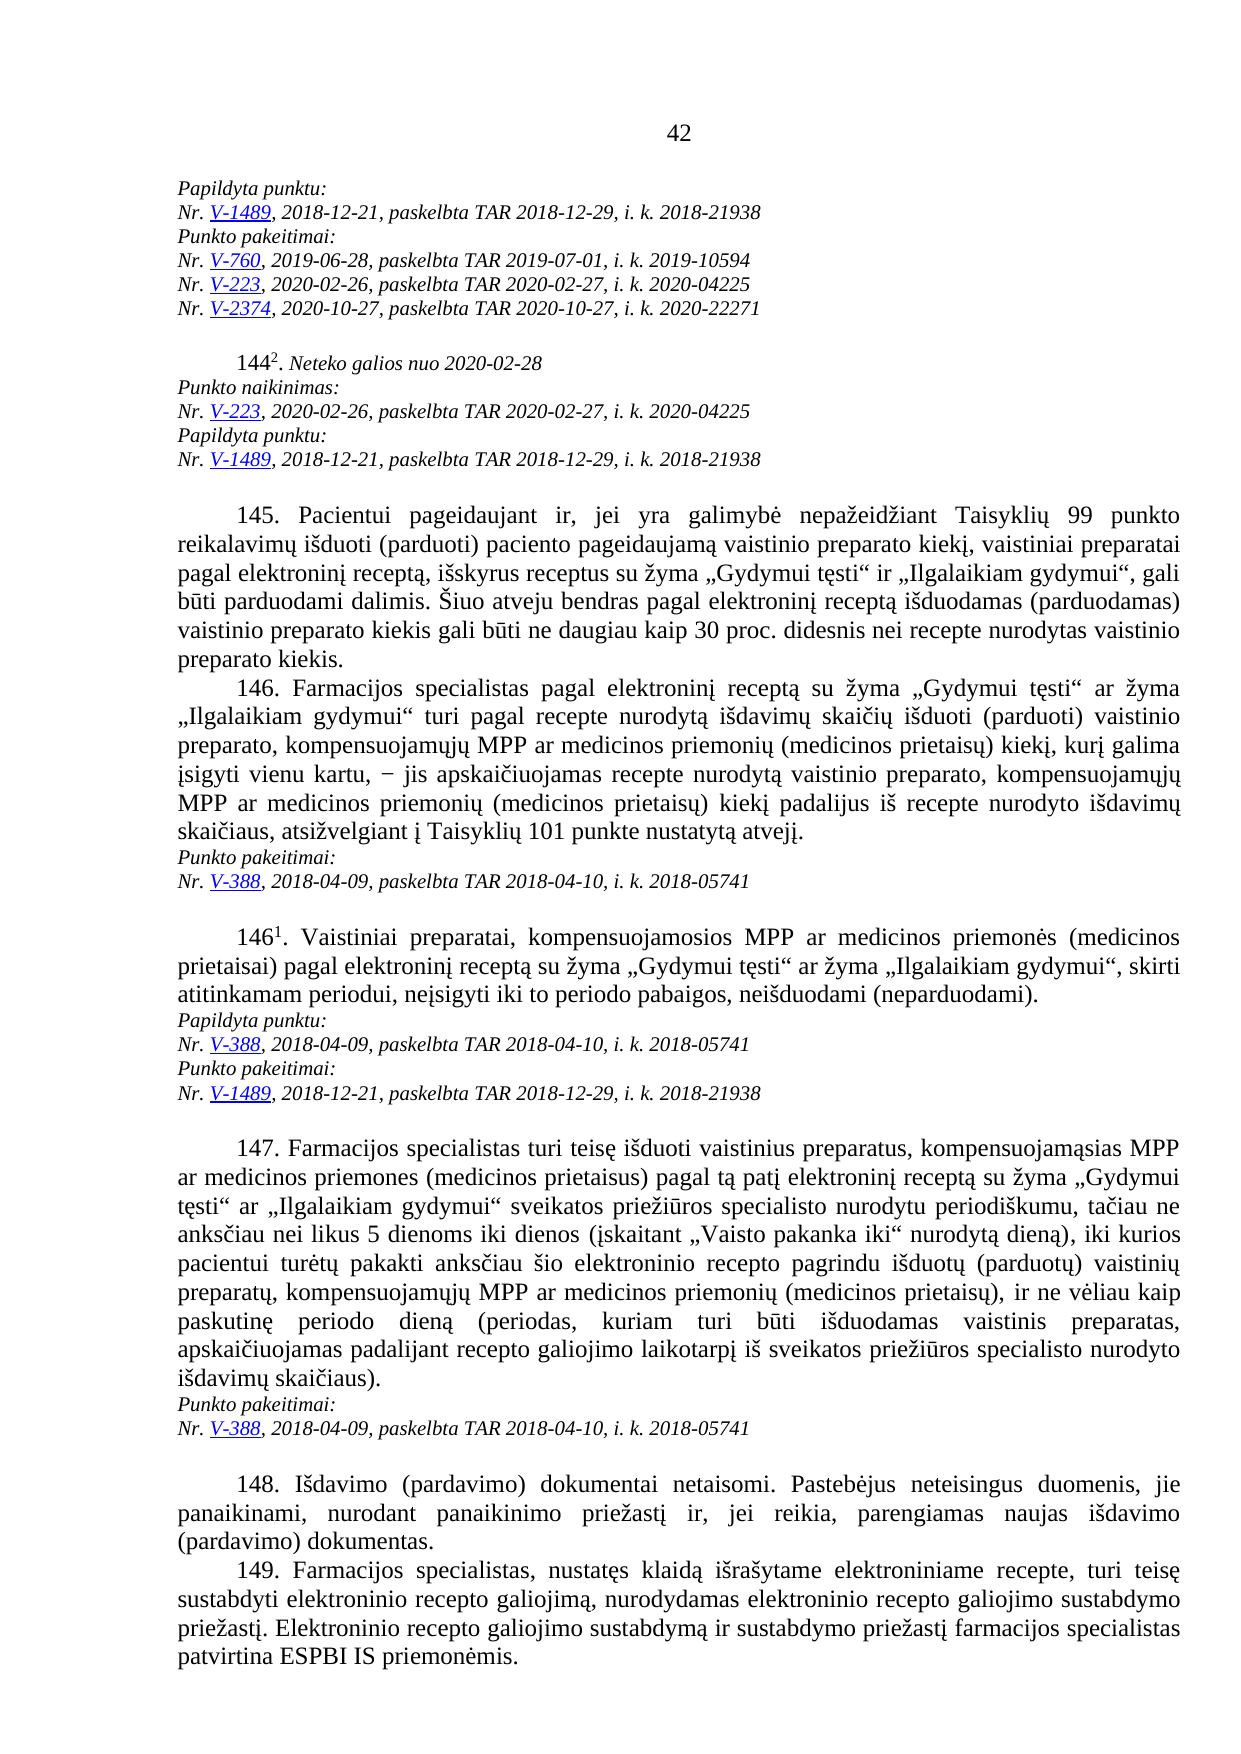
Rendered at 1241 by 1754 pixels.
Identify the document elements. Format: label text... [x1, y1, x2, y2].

text Punkto pakeitimai: [177, 1056, 1181, 1080]
text Nr. V-1489, 2018-12-21, paskelbta TAR 2018-12-29, i. k. 2018-21938 [177, 200, 1181, 224]
text 146. Farmacijos specialistas pagal elektroninį receptą su žyma „Gydymui tęsti“ ar žyma „Ilgalaikiam gydymui“ turi pagal recepte nurodytą išdavimų skaičių išduoti (parduoti) vaistinio preparato, kompensuojamųjų MPP ar medicinos priemonių (medicinos prietaisų) kiekį, kurį galima įsigyti vienu kartu, − jis apskaičiuojamas recepte nurodytą vaistinio preparato, kompensuojamųjų MPP ar medicinos priemonių (medicinos prietaisų) kiekį padalijus iš recepte nurodyto išdavimų skaičiaus, atsižvelgiant į Taisyklių 101 punkte nustatytą atvejį. [177, 673, 1181, 845]
text 1461. Vaistiniai preparatai, kompensuojamosios MPP ar medicinos priemonės (medicinos prietaisai) pagal elektroninį receptą su žyma „Gydymui tęsti“ ar žyma „Ilgalaikiam gydymui“, skirti atitinkamam periodui, neįsigyti iki to periodo pabaigos, neišduodami (neparduodami). [177, 922, 1181, 1008]
text Punkto pakeitimai: [177, 845, 1181, 869]
text Punkto pakeitimai: [177, 1392, 1181, 1416]
text Nr. V-388, 2018-04-09, paskelbta TAR 2018-04-10, i. k. 2018-05741 [177, 869, 1181, 893]
text Punkto naikinimas: [177, 375, 1181, 399]
text Papildyta punktu: [177, 176, 1181, 200]
text 149. Farmacijos specialistas, nustatęs klaidą išrašytame elektroniniame recepte, turi teisę sustabdyti elektroninio recepto galiojimą, nurodydamas elektroninio recepto galiojimo sustabdymo priežastį. Elektroninio recepto galiojimo sustabdymą ir sustabdymo priežastį farmacijos specialistas patvirtina ESPBI IS priemonėmis. [177, 1555, 1181, 1670]
text Nr. V-223, 2020-02-26, paskelbta TAR 2020-02-27, i. k. 2020-04225 [177, 272, 1181, 296]
text Nr. V-2374, 2020-10-27, paskelbta TAR 2020-10-27, i. k. 2020-22271 [177, 296, 1181, 320]
text Nr. V-388, 2018-04-09, paskelbta TAR 2018-04-10, i. k. 2018-05741 [177, 1032, 1181, 1056]
text Punkto pakeitimai: [177, 224, 1181, 248]
text Nr. V-1489, 2018-12-21, paskelbta TAR 2018-12-29, i. k. 2018-21938 [177, 447, 1181, 471]
text Nr. V-1489, 2018-12-21, paskelbta TAR 2018-12-29, i. k. 2018-21938 [177, 1080, 1181, 1104]
text Nr. V-388, 2018-04-09, paskelbta TAR 2018-04-10, i. k. 2018-05741 [177, 1416, 1181, 1440]
text Papildyta punktu: [177, 423, 1181, 447]
text Papildyta punktu: [177, 1008, 1181, 1032]
text 1442. Neteko galios nuo 2020-02-28 [177, 349, 1181, 375]
text Nr. V-223, 2020-02-26, paskelbta TAR 2020-02-27, i. k. 2020-04225 [177, 399, 1181, 423]
text 148. Išdavimo (pardavimo) dokumentai netaisomi. Pastebėjus neteisingus duomenis, jie panaikinami, nurodant panaikinimo priežastį ir, jei reikia, parengiamas naujas išdavimo (pardavimo) dokumentas. [177, 1469, 1181, 1555]
text 145. Pacientui pageidaujant ir, jei yra galimybė nepažeidžiant Taisyklių 99 punkto reikalavimų išduoti (parduoti) paciento pageidaujamą vaistinio preparato kiekį, vaistiniai preparatai pagal elektroninį receptą, išskyrus receptus su žyma „Gydymui tęsti“ ir „Ilgalaikiam gydymui“, gali būti parduodami dalimis. Šiuo atveju bendras pagal elektroninį receptą išduodamas (parduodamas) vaistinio preparato kiekis gali būti ne daugiau kaip 30 proc. didesnis nei recepte nurodytas vaistinio preparato kiekis. [177, 500, 1181, 673]
text Nr. V-760, 2019-06-28, paskelbta TAR 2019-07-01, i. k. 2019-10594 [177, 248, 1181, 272]
text 147. Farmacijos specialistas turi teisę išduoti vaistinius preparatus, kompensuojamąsias MPP ar medicinos priemones (medicinos prietaisus) pagal tą patį elektroninį receptą su žyma „Gydymui tęsti“ ar „Ilgalaikiam gydymui“ sveikatos priežiūros specialisto nurodytu periodiškumu, tačiau ne anksčiau nei likus 5 dienoms iki dienos (įskaitant „Vaisto pakanka iki“ nurodytą dieną), iki kurios pacientui turėtų pakakti anksčiau šio elektroninio recepto pagrindu išduotų (parduotų) vaistinių preparatų, kompensuojamųjų MPP ar medicinos priemonių (medicinos prietaisų), ir ne vėliau kaip paskutinę periodo dieną (periodas, kuriam turi būti išduodamas vaistinis preparatas, apskaičiuojamas padalijant recepto galiojimo laikotarpį iš sveikatos priežiūros specialisto nurodyto išdavimų skaičiaus). [177, 1133, 1181, 1392]
